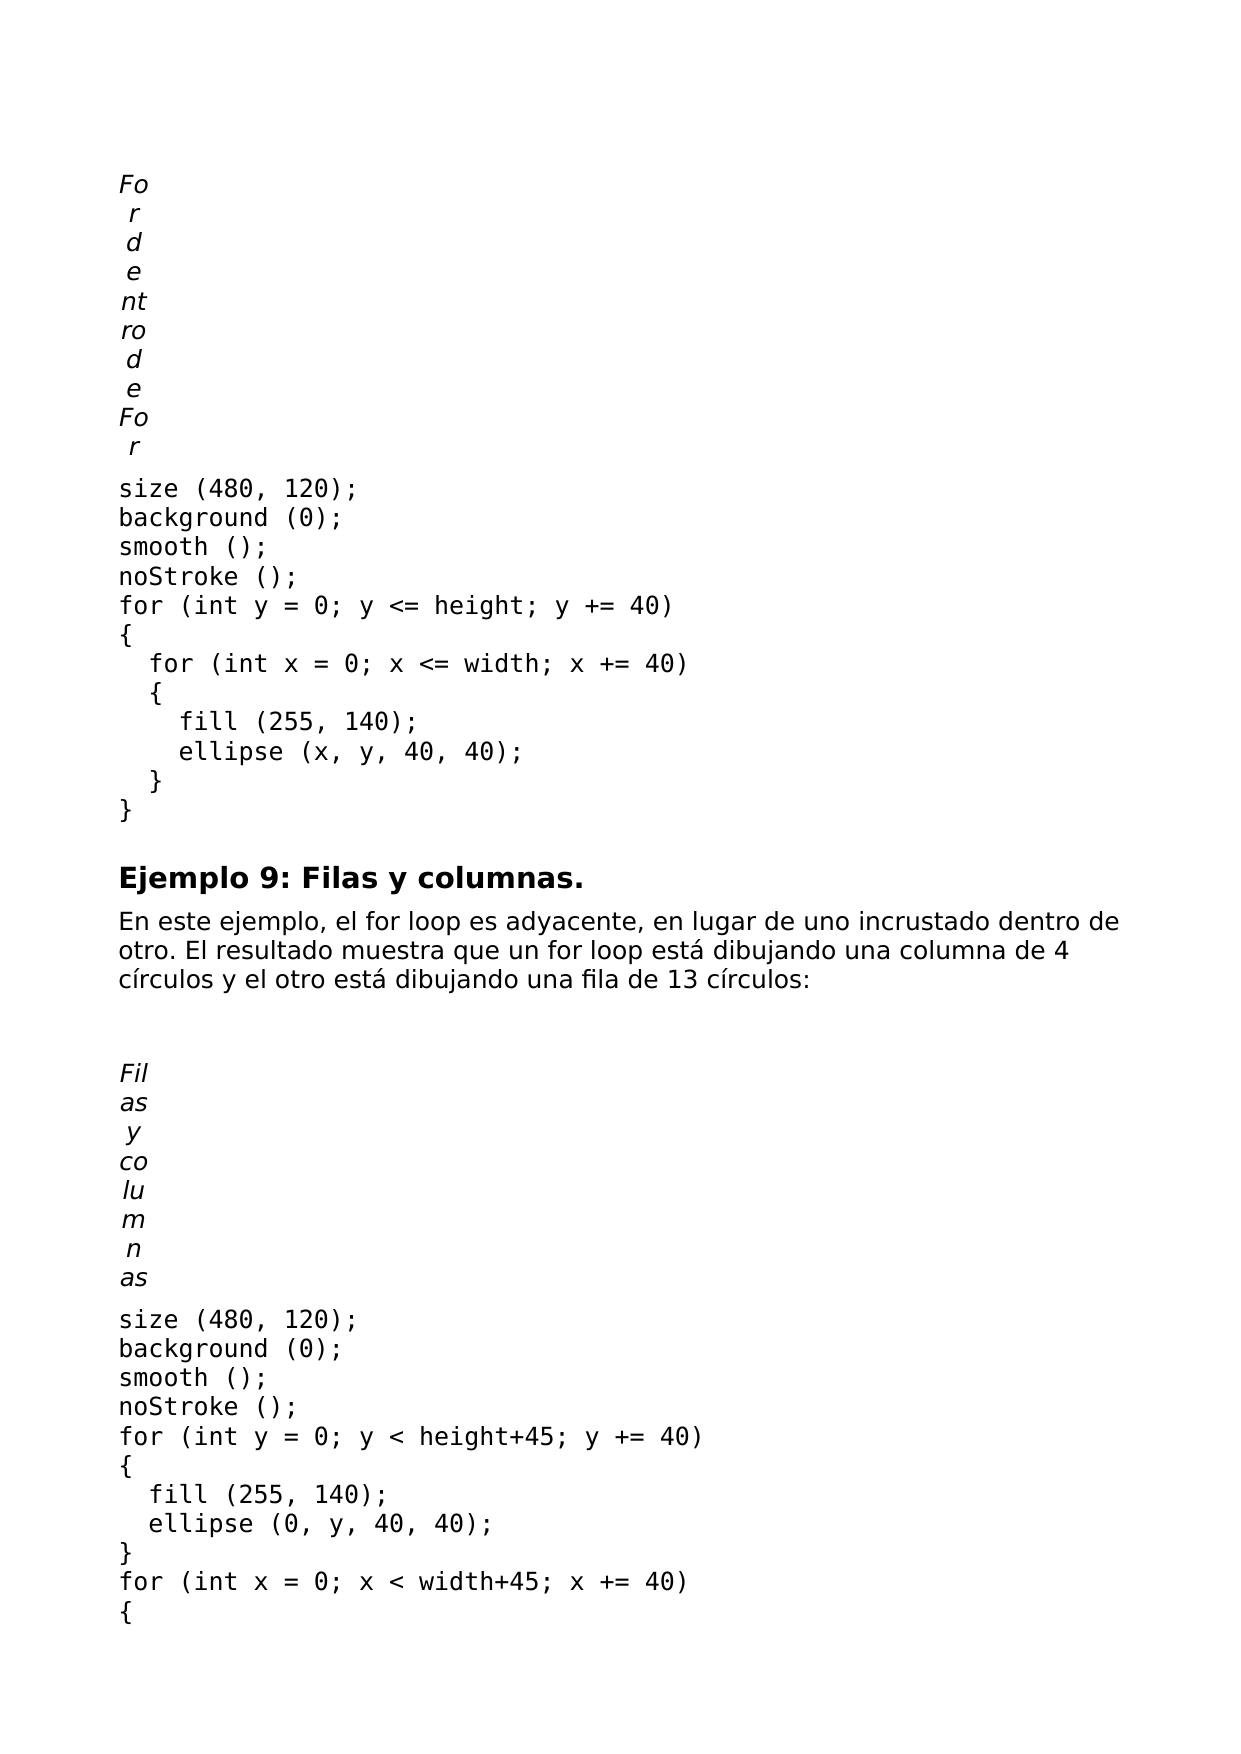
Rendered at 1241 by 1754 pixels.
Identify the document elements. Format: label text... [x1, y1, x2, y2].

text For dentro de For [118, 131, 152, 462]
text Filas y columnas [118, 1020, 152, 1293]
text En este ejemplo, el for loop es adyacente, en lugar de uno incrustado dentro de otro. El resultado muestra que un for loop está dibujando una columna de 4 círculos y el otro está dibujando una fila de 13 círculos: [118, 907, 1122, 995]
text size (480, 120); background (0); smooth (); noStroke (); for (int y = 0; y < height+45; y += 40) { fill (255, 140); ellipse (0, y, 40, 40); } for (int x = 0; x < width+45; x += 40) { [118, 1305, 1122, 1626]
text size (480, 120); background (0); smooth (); noStroke (); for (int y = 0; y <= height; y += 40) { for (int x = 0; x <= width; x += 40) { fill (255, 140); ellipse (x, y, 40, 40); } } [118, 474, 1122, 824]
subtitle Ejemplo 9: Filas y columnas. [118, 861, 1122, 895]
